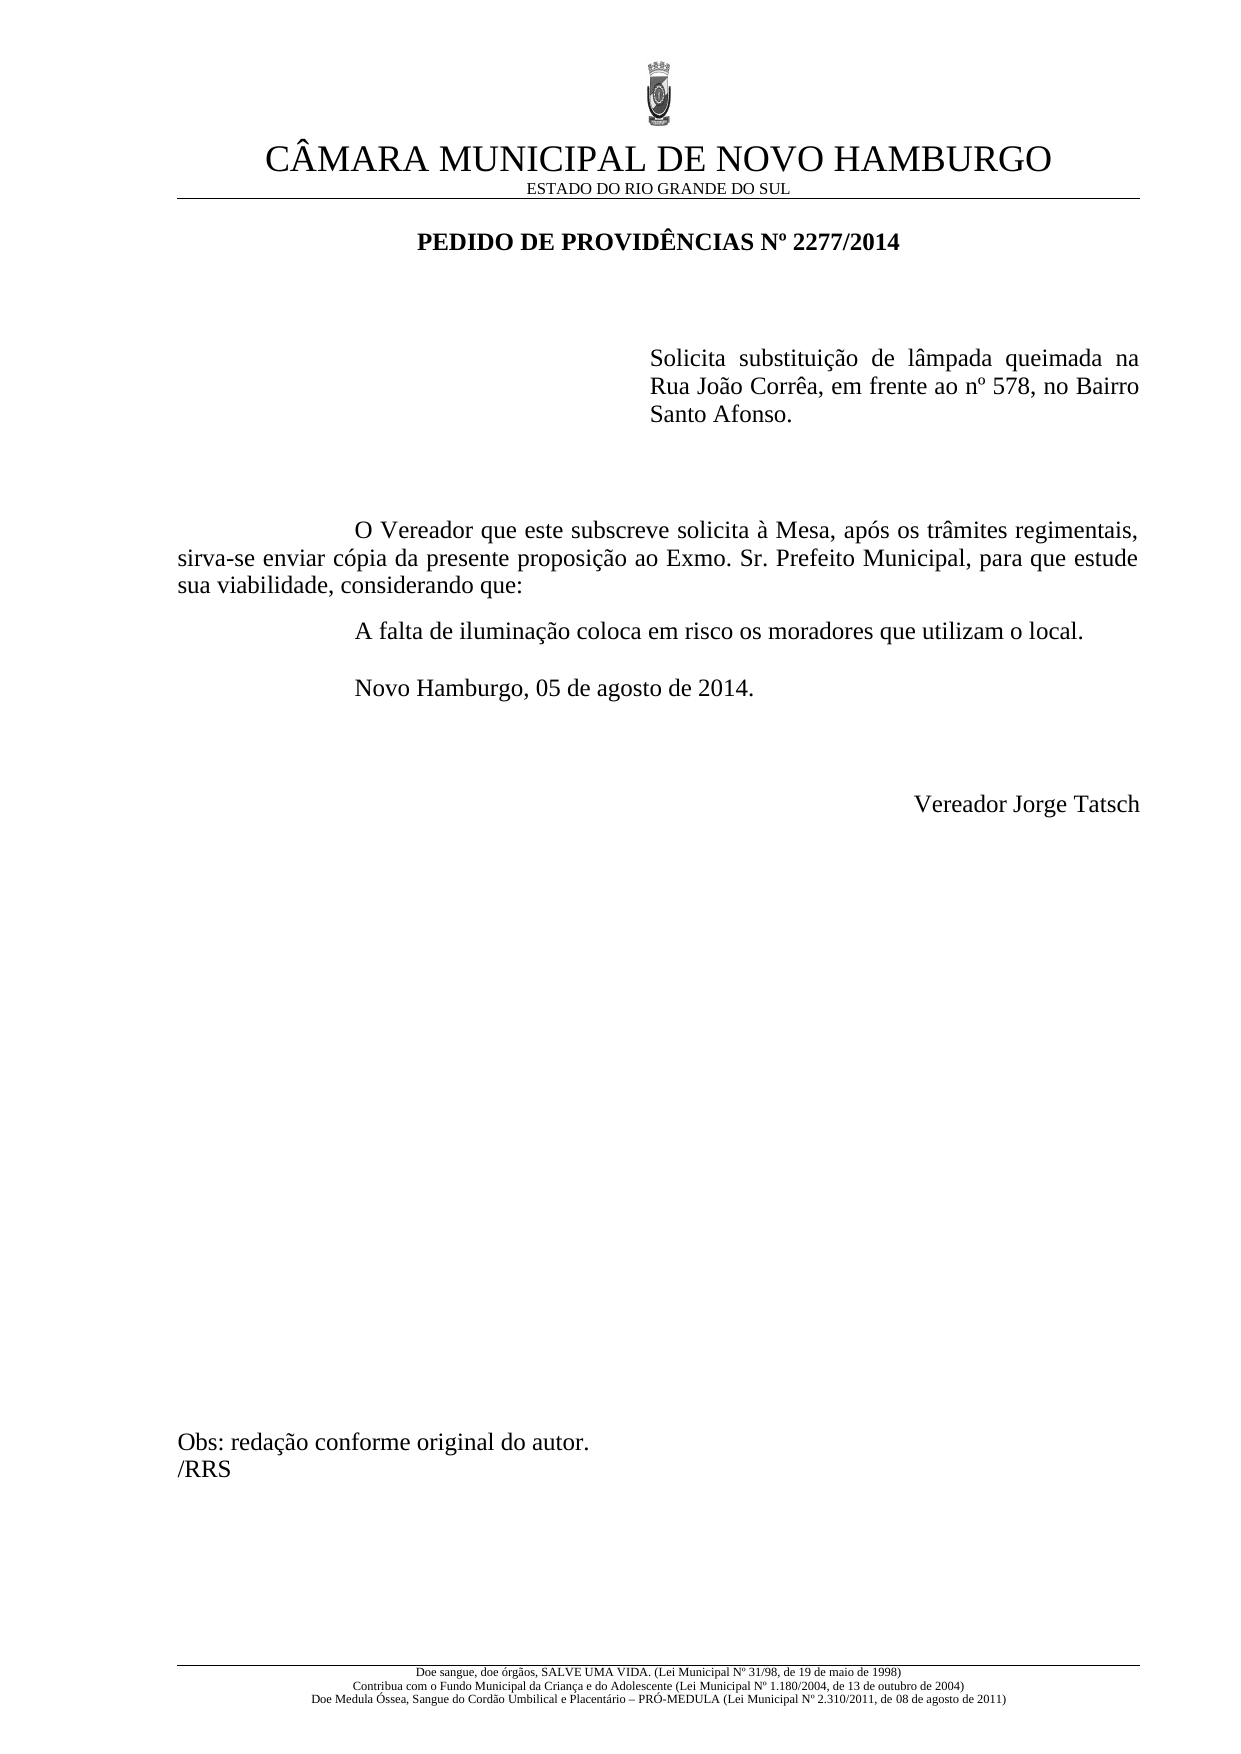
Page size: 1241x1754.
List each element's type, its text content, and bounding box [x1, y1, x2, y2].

text Solicita substituição de lâmpada queimada na Rua João Corrêa, em frente ao nº 578, no Bairro Santo Afonso. [649, 344, 1140, 428]
text /RRS [177, 1456, 1140, 1483]
text O Vereador que este subscreve solicita à Mesa, após os trâmites regimentais, sirva-se enviar cópia da presente proposição ao Exmo. Sr. Prefeito Municipal, para que estude sua viabilidade, considerando que: [177, 516, 1140, 599]
text A falta de iluminação coloca em risco os moradores que utilizam o local. [177, 617, 1140, 645]
text Vereador Jorge Tatsch [177, 791, 1140, 818]
text Obs: redação conforme original do autor. [177, 1428, 1140, 1456]
text Novo Hamburgo, 05 de agosto de 2014. [177, 674, 1140, 702]
text PEDIDO DE PROVIDÊNCIAS Nº 2277/2014 [177, 228, 1140, 256]
